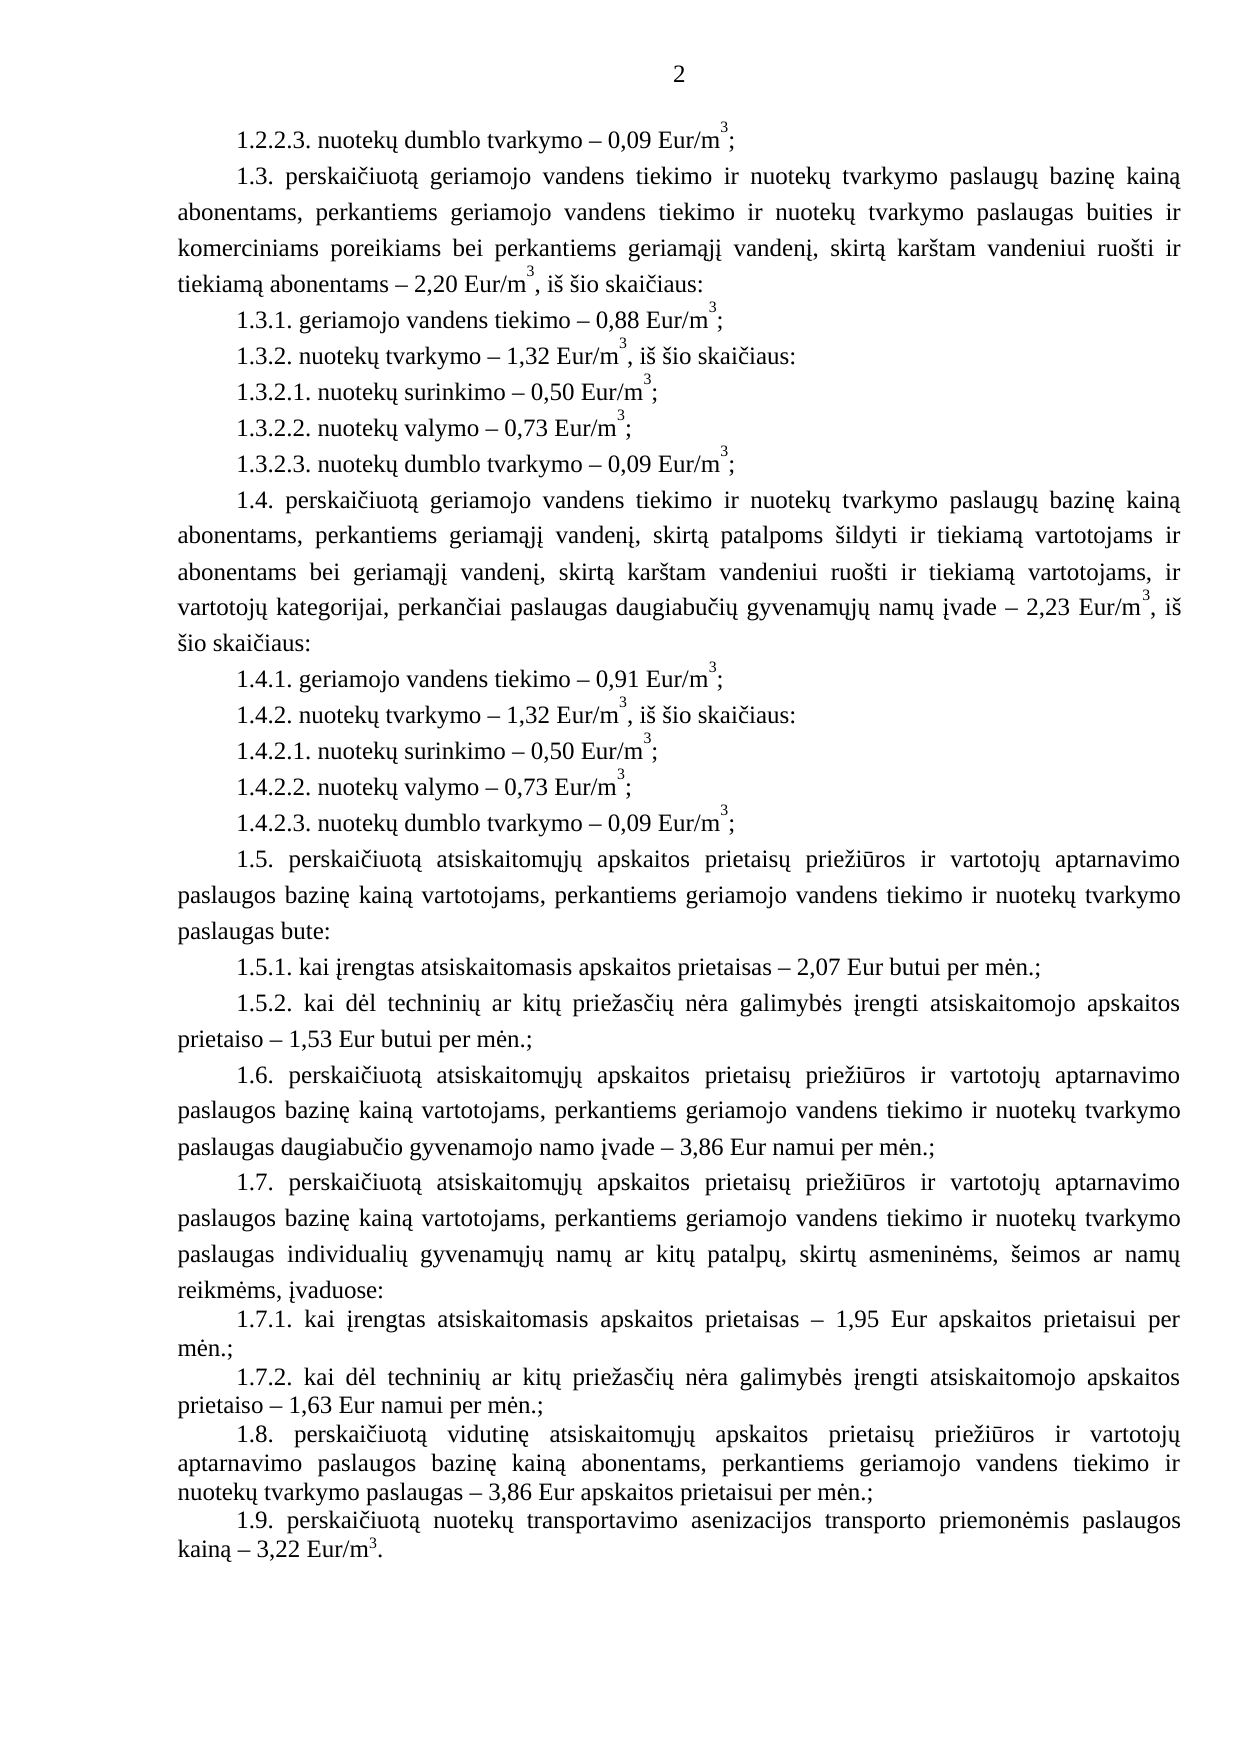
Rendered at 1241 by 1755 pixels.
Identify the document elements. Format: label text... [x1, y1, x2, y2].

text 1.5. perskaičiuotą atsiskaitomųjų apskaitos prietaisų priežiūros ir vartotojų aptarnavimo paslaugos bazinę kainą vartotojams, perkantiems geriamojo vandens tiekimo ir nuotekų tvarkymo paslaugas bute: [177, 837, 1181, 945]
text 1.7.1. kai įrengtas atsiskaitomasis apskaitos prietaisas – 1,95 Eur apskaitos prietaisui per mėn.; [177, 1304, 1181, 1362]
text 1.2.2.3. nuotekų dumblo tvarkymo – 0,09 Eur/m3; [177, 118, 1181, 154]
text 1.7. perskaičiuotą atsiskaitomųjų apskaitos prietaisų priežiūros ir vartotojų aptarnavimo paslaugos bazinę kainą vartotojams, perkantiems geriamojo vandens tiekimo ir nuotekų tvarkymo paslaugas individualių gyvenamųjų namų ar kitų patalpų, skirtų asmeninėms, šeimos ar namų reikmėms, įvaduose: [177, 1160, 1181, 1304]
text 1.4.2.3. nuotekų dumblo tvarkymo – 0,09 Eur/m3; [177, 801, 1181, 837]
text 1.3.2.2. nuotekų valymo – 0,73 Eur/m3; [177, 406, 1181, 442]
text 1.3.2.1. nuotekų surinkimo – 0,50 Eur/m3; [177, 370, 1181, 406]
text 1.8. perskaičiuotą vidutinę atsiskaitomųjų apskaitos prietaisų priežiūros ir vartotojų aptarnavimo paslaugos bazinę kainą abonentams, perkantiems geriamojo vandens tiekimo ir nuotekų tvarkymo paslaugas – 3,86 Eur apskaitos prietaisui per mėn.; [177, 1419, 1181, 1505]
text 1.4.2. nuotekų tvarkymo – 1,32 Eur/m3, iš šio skaičiaus: [177, 693, 1181, 729]
text 1.4.2.1. nuotekų surinkimo – 0,50 Eur/m3; [177, 729, 1181, 765]
text 1.9. perskaičiuotą nuotekų transportavimo asenizacijos transporto priemonėmis paslaugos kainą – 3,22 Eur/m3. [177, 1505, 1181, 1563]
text 1.5.2. kai dėl techninių ar kitų priežasčių nėra galimybės įrengti atsiskaitomojo apskaitos prietaiso – 1,53 Eur butui per mėn.; [177, 981, 1181, 1052]
text 1.3.2.3. nuotekų dumblo tvarkymo – 0,09 Eur/m3; [177, 442, 1181, 477]
text 1.3.2. nuotekų tvarkymo – 1,32 Eur/m3, iš šio skaičiaus: [177, 334, 1181, 370]
text 1.4.2.2. nuotekų valymo – 0,73 Eur/m3; [177, 765, 1181, 801]
text 1.3. perskaičiuotą geriamojo vandens tiekimo ir nuotekų tvarkymo paslaugų bazinę kainą abonentams, perkantiems geriamojo vandens tiekimo ir nuotekų tvarkymo paslaugas buities ir komerciniams poreikiams bei perkantiems geriamąjį vandenį, skirtą karštam vandeniui ruošti ir tiekiamą abonentams – 2,20 Eur/m3, iš šio skaičiaus: [177, 154, 1181, 298]
text 1.4. perskaičiuotą geriamojo vandens tiekimo ir nuotekų tvarkymo paslaugų bazinę kainą abonentams, perkantiems geriamąjį vandenį, skirtą patalpoms šildyti ir tiekiamą vartotojams ir abonentams bei geriamąjį vandenį, skirtą karštam vandeniui ruošti ir tiekiamą vartotojams, ir vartotojų kategorijai, perkančiai paslaugas daugiabučių gyvenamųjų namų įvade – 2,23 Eur/m3, iš šio skaičiaus: [177, 477, 1181, 657]
text 1.7.2. kai dėl techninių ar kitų priežasčių nėra galimybės įrengti atsiskaitomojo apskaitos prietaiso – 1,63 Eur namui per mėn.; [177, 1362, 1181, 1419]
text 1.5.1. kai įrengtas atsiskaitomasis apskaitos prietaisas – 2,07 Eur butui per mėn.; [177, 945, 1181, 981]
text 1.6. perskaičiuotą atsiskaitomųjų apskaitos prietaisų priežiūros ir vartotojų aptarnavimo paslaugos bazinę kainą vartotojams, perkantiems geriamojo vandens tiekimo ir nuotekų tvarkymo paslaugas daugiabučio gyvenamojo namo įvade – 3,86 Eur namui per mėn.; [177, 1052, 1181, 1160]
text 1.4.1. geriamojo vandens tiekimo – 0,91 Eur/m3; [177, 657, 1181, 693]
text 1.3.1. geriamojo vandens tiekimo – 0,88 Eur/m3; [177, 298, 1181, 334]
